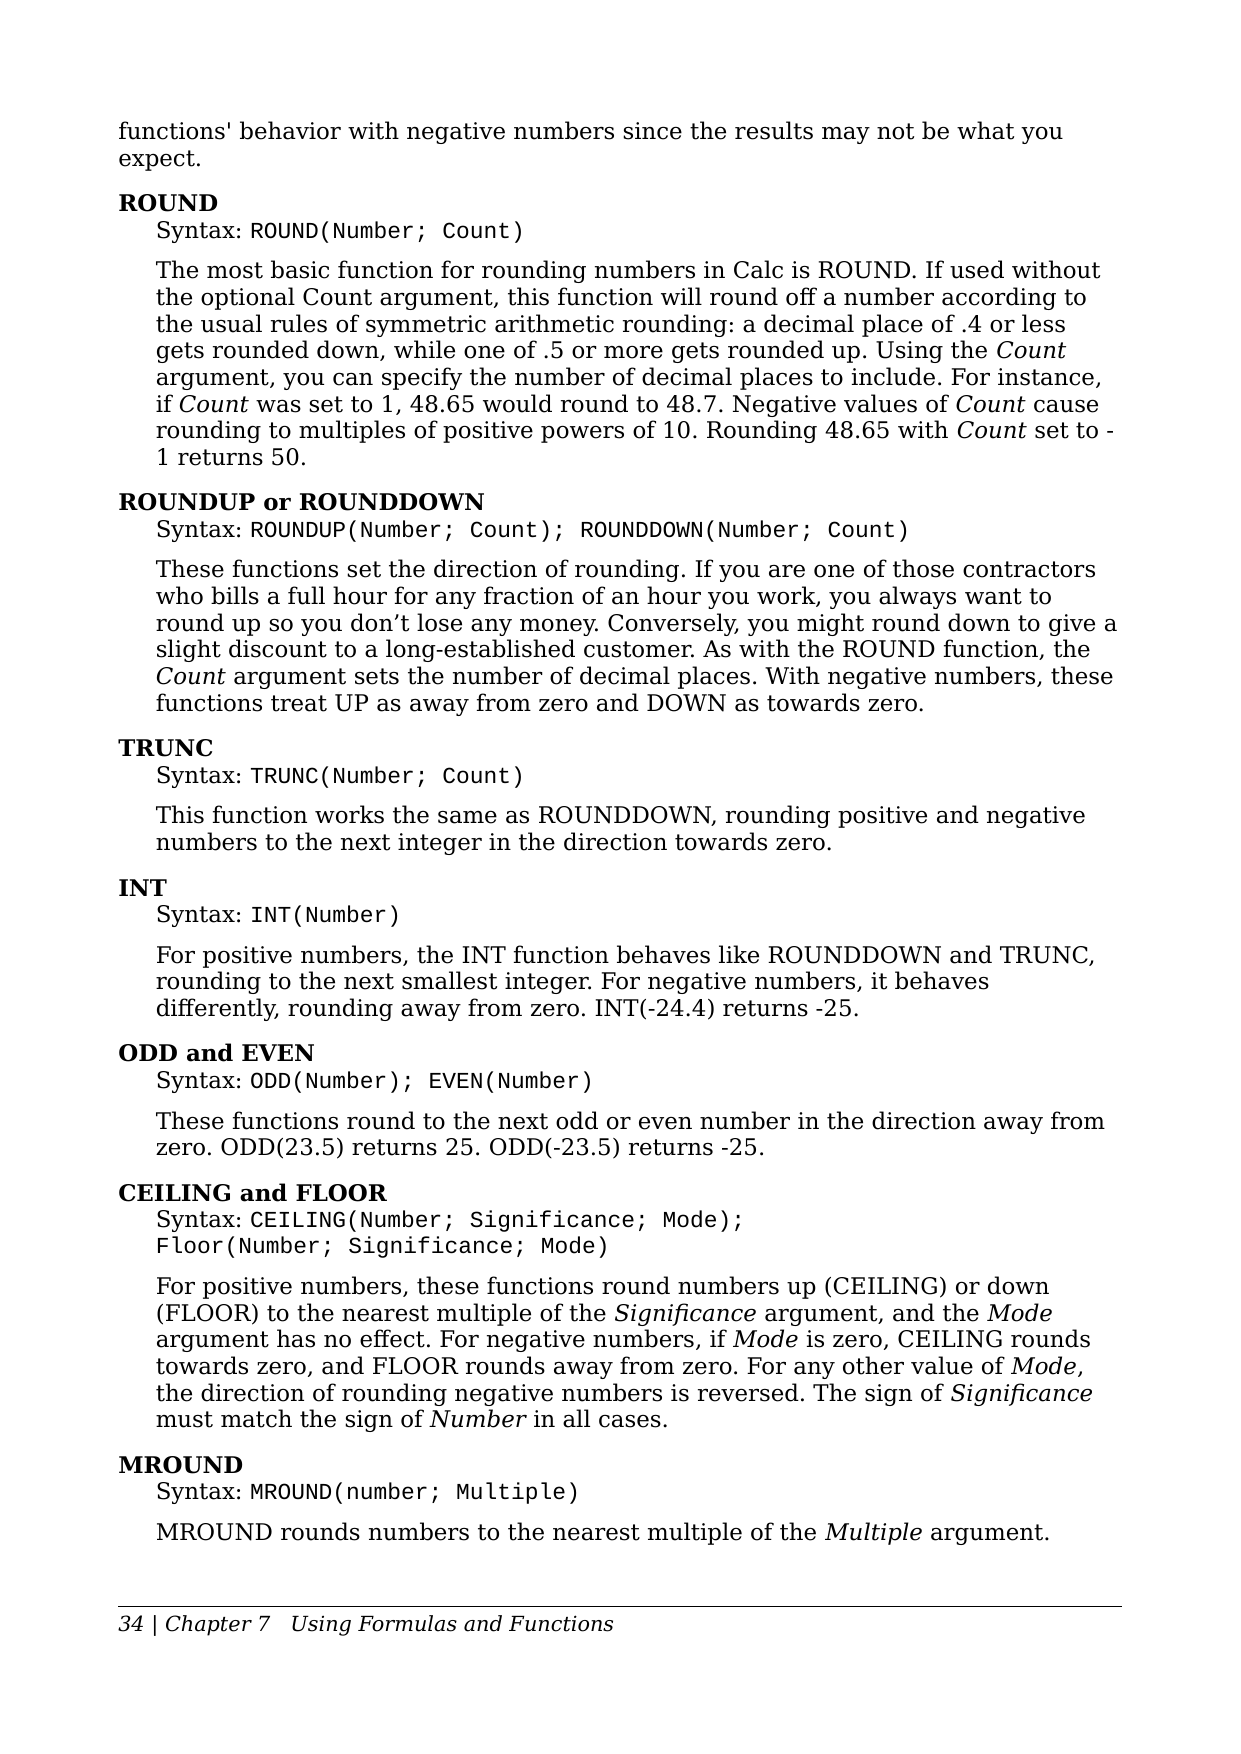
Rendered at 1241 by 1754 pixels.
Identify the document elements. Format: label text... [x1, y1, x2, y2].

text ROUND [118, 190, 1122, 217]
text Syntax: MROUND(number; Multiple) [156, 1478, 1122, 1506]
text Syntax: ODD(Number); EVEN(Number) [156, 1067, 1122, 1095]
text The most basic function for rounding numbers in Calc is ROUND. If used without the optional Count argument, this function will round off a number according to the usual rules of symmetric arithmetic rounding: a decimal place of .4 or less gets rounded down, while one of .5 or more gets rounded up. Using the Count argument, you can specify the number of decimal places to include. For instance, if Count was set to 1, 48.65 would round to 48.7. Negative values of Count cause rounding to multiples of positive powers of 10. Rounding 48.65 with Count set to -1 returns 50. [156, 257, 1122, 471]
text functions' behavior with negative numbers since the results may not be what you expect. [118, 118, 1122, 171]
text These functions round to the next odd or even number in the direction away from zero. ODD(23.5) returns 25. ODD(-23.5) returns -25. [156, 1108, 1122, 1161]
text ODD and EVEN [118, 1040, 1122, 1067]
text Syntax: CEILING(Number; Significance; Mode); Floor(Number; Significance; Mode) [156, 1206, 1122, 1261]
text For positive numbers, the INT function behaves like ROUNDDOWN and TRUNC, rounding to the next smallest integer. For negative numbers, it behaves differently, rounding away from zero. INT(-24.4) returns -25. [156, 942, 1122, 1022]
text Syntax: TRUNC(Number; Count) [156, 762, 1122, 790]
text INT [118, 874, 1122, 901]
text Syntax: ROUND(Number; Count) [156, 217, 1122, 245]
text Syntax: INT(Number) [156, 901, 1122, 929]
text This function works the same as ROUNDDOWN, rounding positive and negative numbers to the next integer in the direction towards zero. [156, 803, 1122, 856]
text ROUNDUP or ROUNDDOWN [118, 489, 1122, 516]
text Syntax: ROUNDUP(Number; Count); ROUNDDOWN(Number; Count) [156, 516, 1122, 544]
text For positive numbers, these functions round numbers up (CEILING) or down (FLOOR) to the nearest multiple of the Significance argument, and the Mode argument has no effect. For negative numbers, if Mode is zero, CEILING rounds towards zero, and FLOOR rounds away from zero. For any other value of Mode, the direction of rounding negative numbers is reversed. The sign of Significance must match the sign of Number in all cases. [156, 1273, 1122, 1433]
text These functions set the direction of rounding. If you are one of those contractors who bills a full hour for any fraction of an hour you work, you always want to round up so you don’t lose any money. Conversely, you might round down to give a slight discount to a long-established customer. As with the ROUND function, the Count argument sets the number of decimal places. With negative numbers, these functions treat UP as away from zero and DOWN as towards zero. [156, 557, 1122, 717]
text CEILING and FLOOR [118, 1179, 1122, 1206]
text MROUND [118, 1451, 1122, 1478]
text MROUND rounds numbers to the nearest multiple of the Multiple argument. [156, 1519, 1122, 1546]
text TRUNC [118, 735, 1122, 762]
